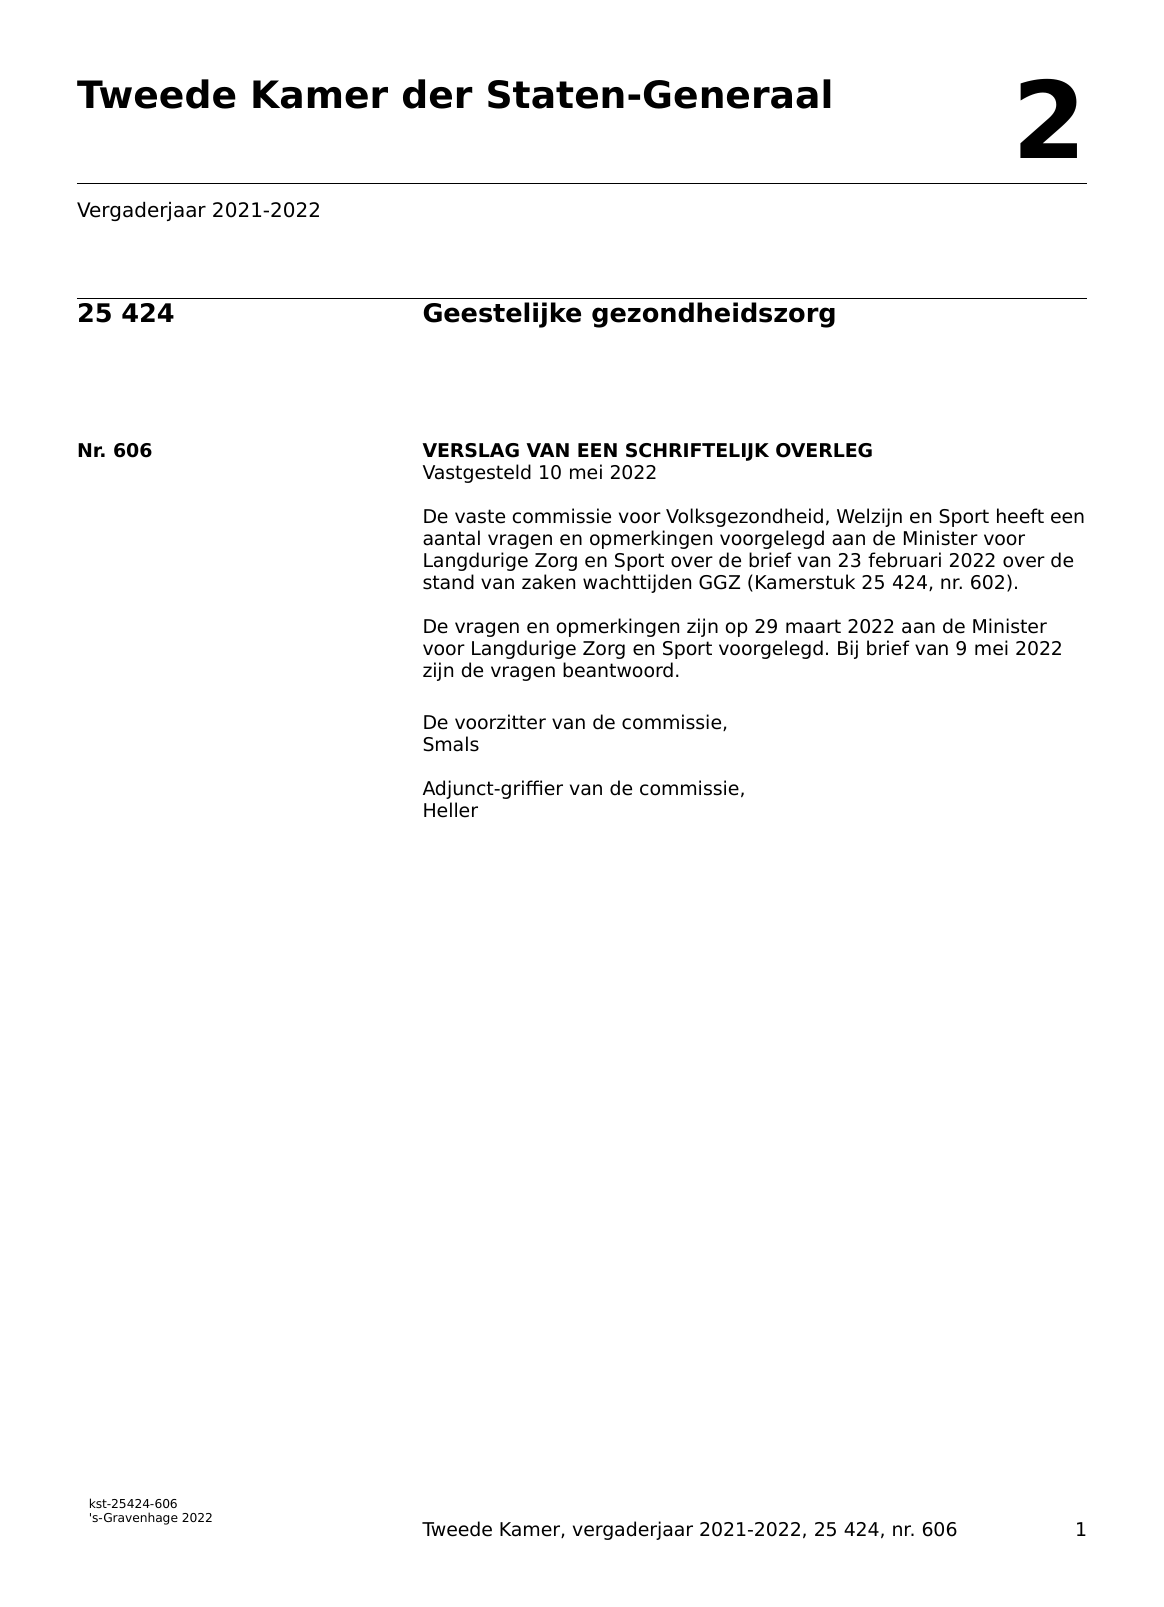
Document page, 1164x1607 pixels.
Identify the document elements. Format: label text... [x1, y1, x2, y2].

subtitle Nr. 606 VERSLAG VAN EEN SCHRIFTELIJK OVERLEG [77, 440, 1087, 462]
table_cell Vergaderjaar 2021-2022 [77, 184, 1087, 298]
text Vastgesteld 10 mei 2022 [422, 462, 1087, 484]
text 's-Gravenhage 2022 [88, 1511, 323, 1525]
text De vragen en opmerkingen zijn op 29 maart 2022 aan de Minister voor Langdurige Zorg en Sport voorgelegd. Bij brief van 9 mei 2022 zijn de vragen beantwoord. [422, 616, 1087, 682]
table_header 2 [886, 59, 1087, 183]
text Adjunct-griffier van de commissie, Heller [422, 778, 1087, 822]
text De voorzitter van de commissie, Smals [422, 712, 1087, 756]
text De vaste commissie voor Volksgezondheid, Welzijn en Sport heeft een aantal vragen en opmerkingen voorgelegd aan de Minister voor Langdurige Zorg en Sport over de brief van 23 februari 2022 over de stand van zaken wachttijden GGZ (Kamerstuk 25 424, nr. 602). [422, 506, 1087, 594]
text kst-25424-606 [88, 1497, 323, 1511]
table_header Tweede Kamer der Staten-Generaal [77, 59, 886, 183]
subtitle 25 424 Geestelijke gezondheidszorg [77, 299, 1087, 329]
